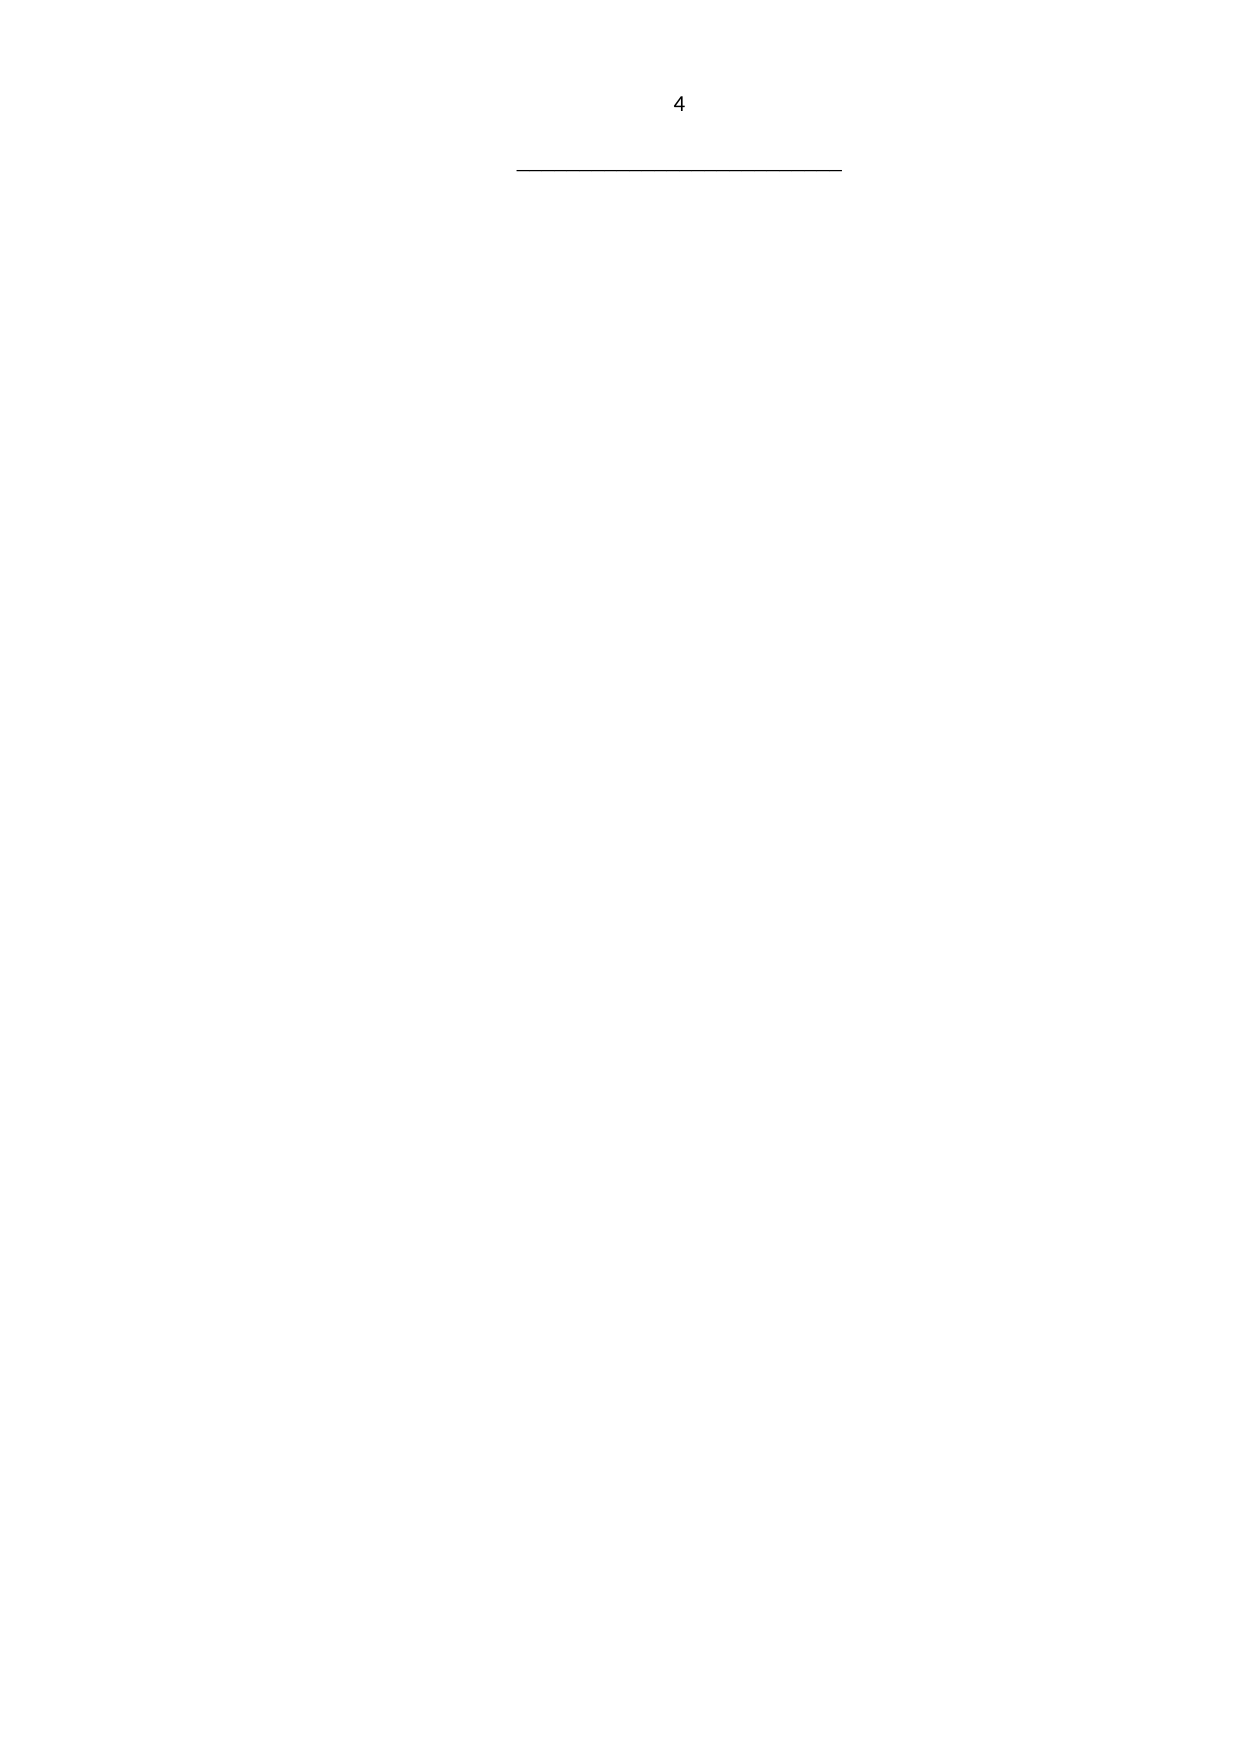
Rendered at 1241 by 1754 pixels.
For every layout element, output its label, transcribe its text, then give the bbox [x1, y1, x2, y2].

text __________________________ [177, 145, 1181, 174]
